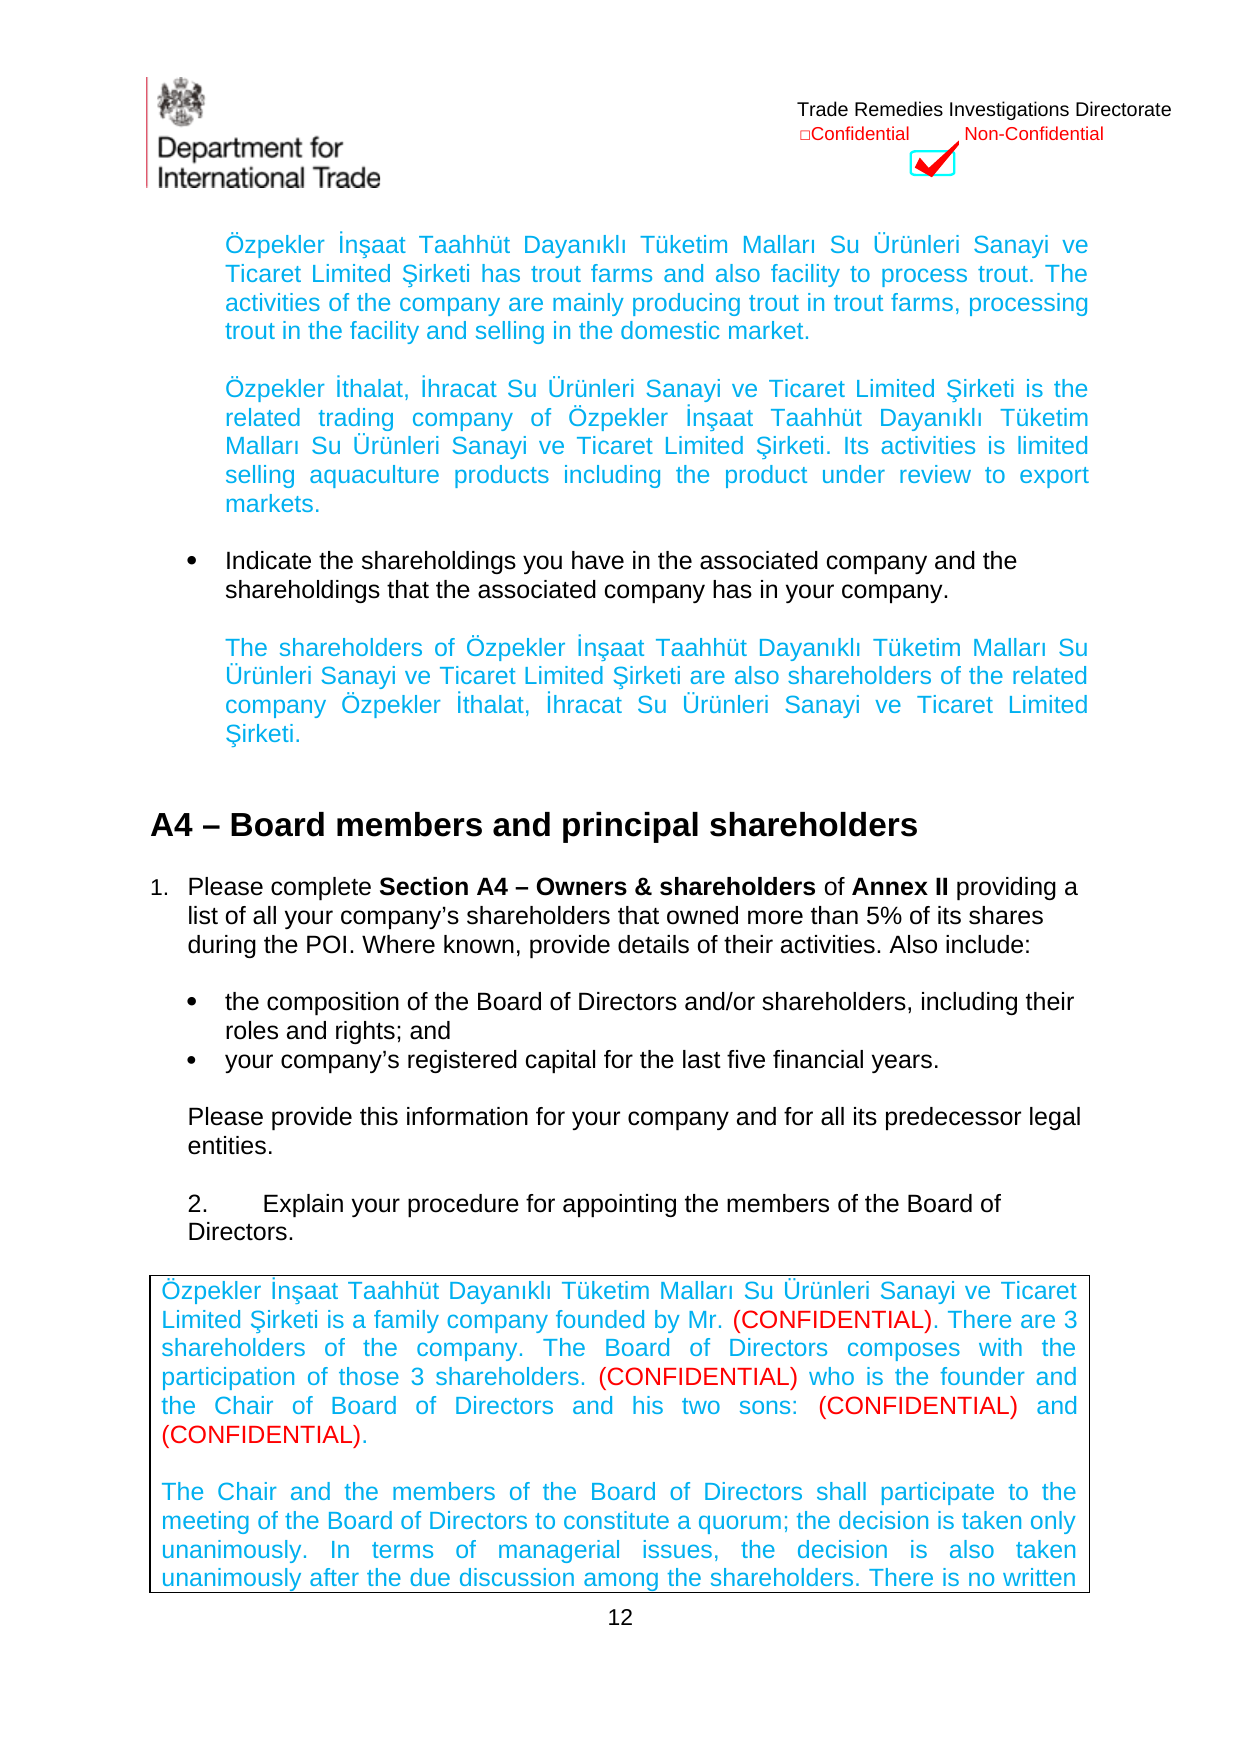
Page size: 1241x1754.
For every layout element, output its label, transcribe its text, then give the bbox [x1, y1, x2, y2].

list Özpekler İthalat, İhracat Su Ürünleri Sanayi ve Ticaret Limited Şirketi is the related trading company of Özpekler İnşaat Taahhüt Dayanıklı Tüketim Malları Su Ürünleri Sanayi ve Ticaret Limited Şirketi. Its activities is limited selling aquaculture products including the product under review to export markets. [225, 374, 1090, 517]
list your company’s registered capital for the last five financial years. [187, 1045, 1090, 1074]
table_header Özpekler İnşaat Taahhüt Dayanıklı Tüketim Malları Su Ürünleri Sanayi ve Ticaret Limited Şirketi is a family company founded by Mr. (CONFIDENTIAL). There are 3 shareholders of the company. The Board of Directors composes with the participation of those 3 shareholders. (CONFIDENTIAL) who is the founder and the Chair of Board of Directors and his two sons: (CONFIDENTIAL) and (CONFIDENTIAL). The Chair and the members of the Board of Directors shall participate to the meeting of the Board of Directors to constitute a quorum; the decision is taken only unanimously. In terms of managerial issues, the decision is also taken unanimously after the due discussion among the shareholders. There is no written [151, 1276, 1089, 1592]
list Explain your procedure for appointing the members of the Board of Directors. [187, 1189, 1090, 1246]
list the composition of the Board of Directors and/or shareholders, including their roles and rights; and [187, 987, 1090, 1045]
text The shareholders of Özpekler İnşaat Taahhüt Dayanıklı Tüketim Malları Su Ürünleri Sanayi ve Ticaret Limited Şirketi are also shareholders of the related company Özpekler İthalat, İhracat Su Ürünleri Sanayi ve Ticaret Limited Şirketi. [225, 633, 1090, 748]
list Özpekler İnşaat Taahhüt Dayanıklı Tüketim Malları Su Ürünleri Sanayi ve Ticaret Limited Şirketi has trout farms and also facility to process trout. The activities of the company are mainly producing trout in trout farms, processing trout in the facility and selling in the domestic market. [225, 230, 1090, 345]
subtitle A4 – Board members and principal shareholders [150, 805, 1090, 843]
list Indicate the shareholdings you have in the associated company and the shareholdings that the associated company has in your company. [187, 546, 1090, 604]
text Please provide this information for your company and for all its predecessor legal entities. [187, 1102, 1090, 1160]
list Please complete Section A4 – Owners & shareholders of Annex II providing a list of all your company’s shareholders that owned more than 5% of its shares during the POI. Where known, provide details of their activities. Also include: [150, 872, 1090, 958]
